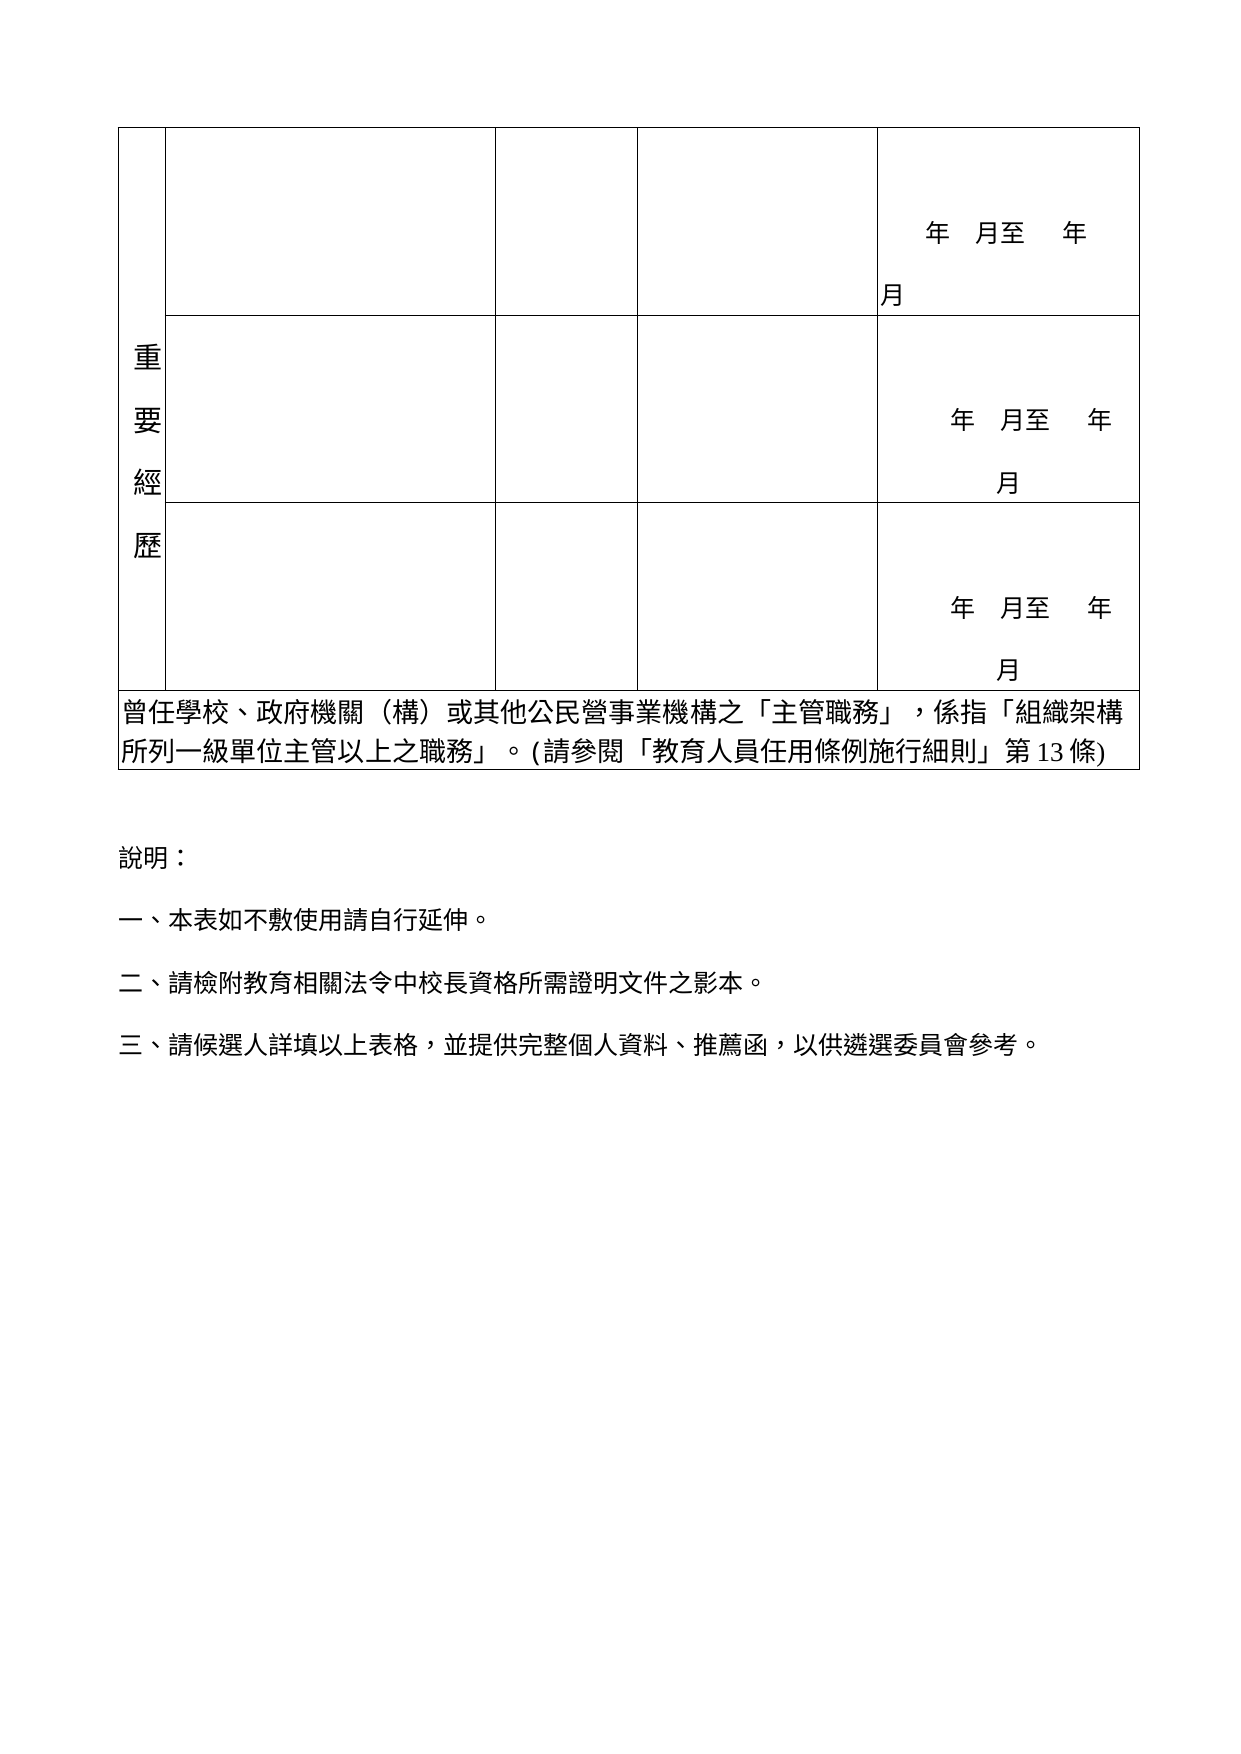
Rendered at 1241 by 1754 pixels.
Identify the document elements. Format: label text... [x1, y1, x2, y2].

table_cell [166, 316, 495, 502]
table_cell 年 月至 年 月 [878, 503, 1139, 689]
table_cell [496, 316, 637, 502]
table_cell [166, 503, 495, 689]
table_cell 年 月至 年 月 [878, 316, 1139, 502]
text 一、本表如不敷使用請自行延伸。 [118, 877, 1122, 939]
table_cell [638, 316, 877, 502]
text 說明： [118, 814, 1122, 877]
text 三、請候選人詳填以上表格，並提供完整個人資料、推薦函，以供遴選委員會參考。 [118, 1002, 1122, 1064]
table_cell [638, 128, 877, 314]
table_cell [166, 128, 495, 314]
text 二、請檢附教育相關法令中校長資格所需證明文件之影本。 [118, 939, 1122, 1002]
table_cell 年 月至 年 月 [878, 128, 1139, 314]
table_cell [638, 503, 877, 689]
table_cell [496, 128, 637, 314]
table_cell [496, 503, 637, 689]
table_cell 曾任學校、政府機關（構）或其他公民營事業機構之「主管職務」，係指「組織架構所列一級單位主管以上之職務」。(請參閱「教育人員任用條例施行細則」第13條) [119, 691, 1139, 769]
table_cell 重要經歷 [119, 128, 165, 689]
